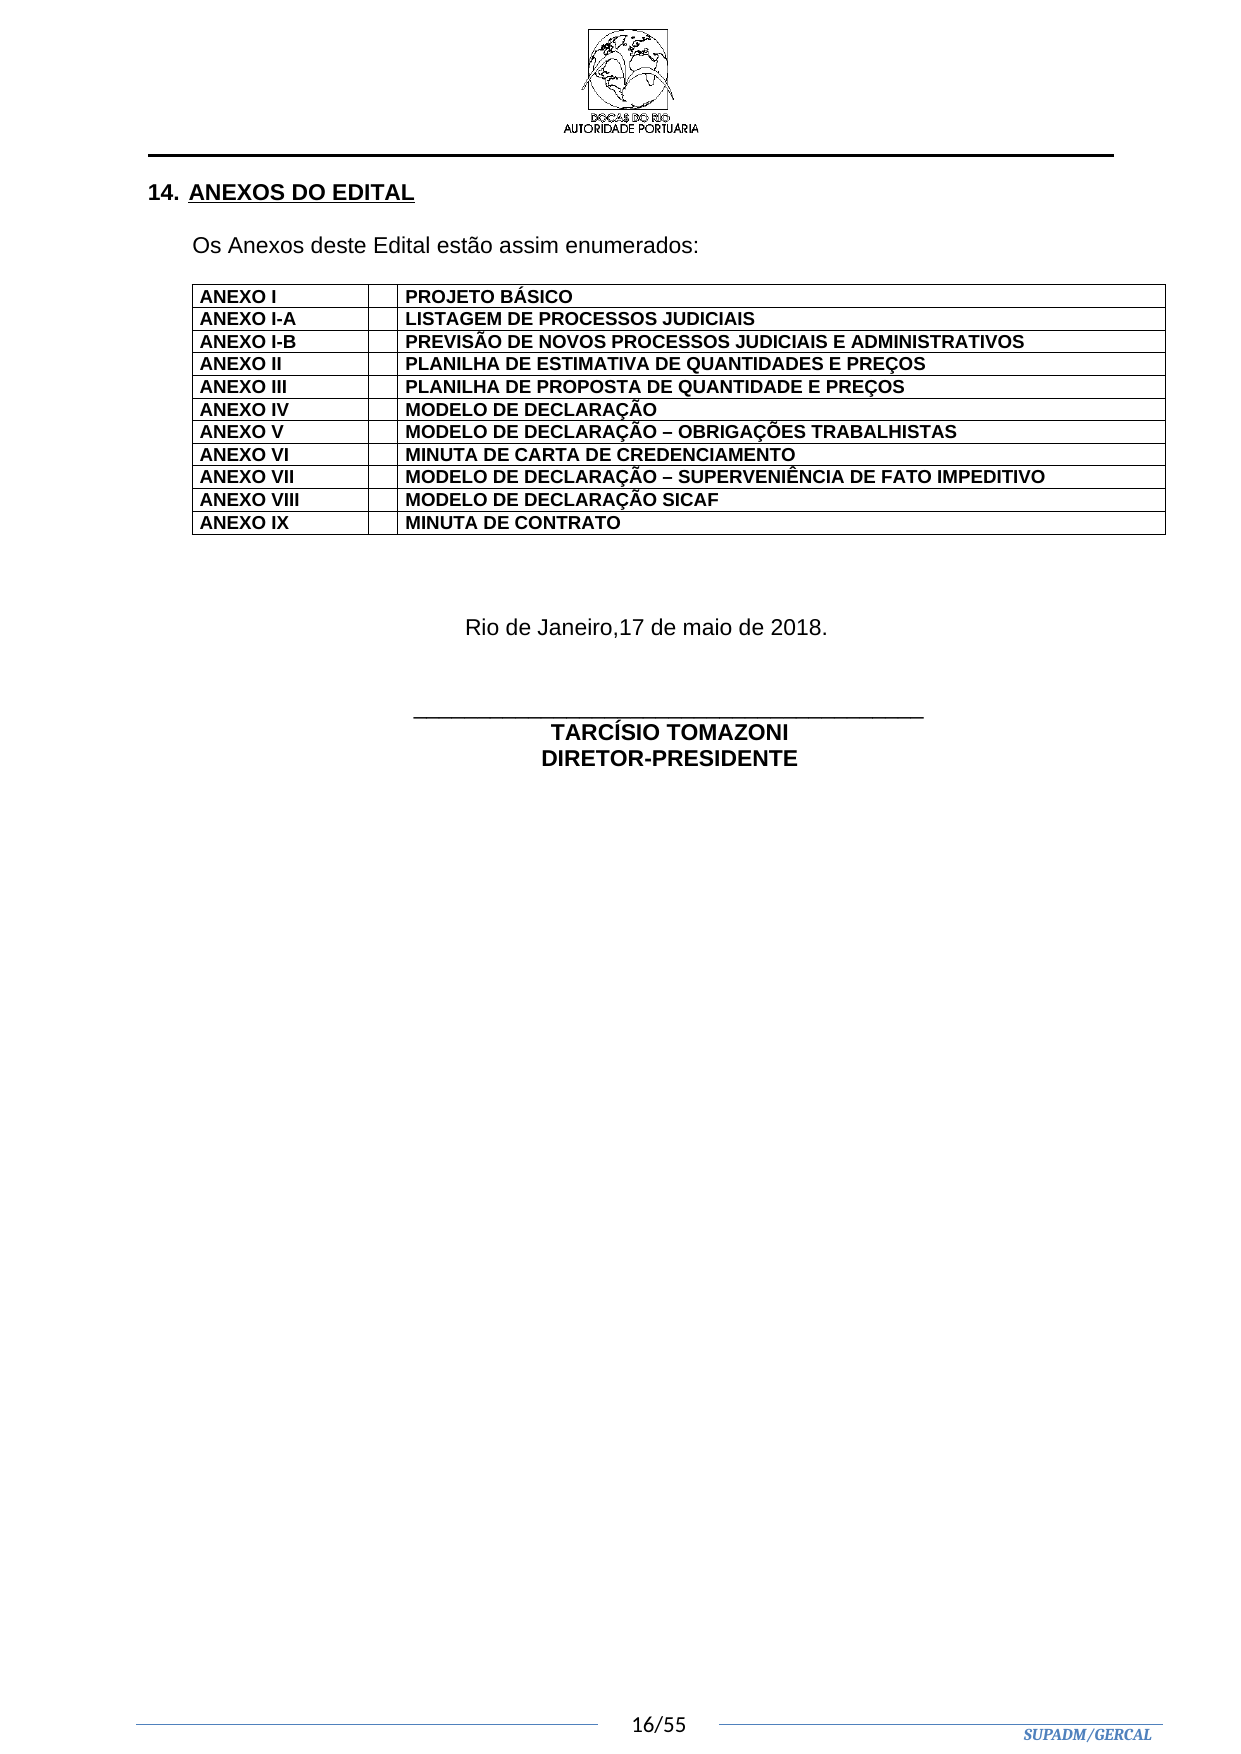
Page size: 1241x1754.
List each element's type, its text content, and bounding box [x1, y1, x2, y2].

table_cell [369, 512, 397, 533]
text Rio de Janeiro,17 de maio de 2018. [148, 613, 1145, 640]
table_cell PLANILHA DE ESTIMATIVA DE QUANTIDADES E PREÇOS [398, 353, 1165, 375]
table_cell MODELO DE DECLARAÇÃO SICAF [398, 489, 1165, 511]
table_header PROJETO BÁSICO [398, 285, 1165, 307]
text DIRETOR-Presidente [192, 745, 1146, 772]
table_cell MODELO DE DECLARAÇÃO [398, 399, 1165, 420]
table_cell [369, 421, 397, 443]
table_cell [369, 444, 397, 465]
table_cell ANEXO VII [193, 466, 368, 488]
table_cell LISTAGEM DE PROCESSOS JUDICIAIS [398, 308, 1165, 329]
table_cell ANEXO VI [193, 444, 368, 465]
subtitle Os Anexos deste Edital estão assim enumerados: [192, 232, 1152, 258]
table_cell MODELO DE DECLARAÇÃO – OBRIGAÇÕES TRABALHISTAS [398, 421, 1165, 443]
table_cell ANEXO III [193, 376, 368, 397]
table_cell MODELO DE DECLARAÇÃO – SUPERVENIÊNCIA DE FATO IMPEDITIVO [398, 466, 1165, 488]
subtitle ANEXOS DO EDITAL [148, 179, 1152, 205]
table_cell [369, 308, 397, 329]
table_cell MINUTA DE CONTRATO [398, 512, 1165, 533]
table_cell [369, 331, 397, 352]
table_cell MINUTA DE CARTA DE CREDENCIAMENTO [398, 444, 1165, 465]
picture [563, 29, 699, 133]
table_cell ANEXO I-B [193, 331, 368, 352]
table_cell ANEXO IX [193, 512, 368, 533]
table_cell ANEXO I-A [193, 308, 368, 329]
table_cell ANEXO VIII [193, 489, 368, 511]
table_cell ANEXO V [193, 421, 368, 443]
table_cell [369, 353, 397, 375]
table_cell [369, 399, 397, 420]
table_cell [369, 466, 397, 488]
table_cell ANEXO II [193, 353, 368, 375]
table_header [369, 285, 397, 307]
table_cell [369, 489, 397, 511]
text ________________________________________ [192, 693, 1144, 719]
table_header ANEXO I [193, 285, 368, 307]
table_cell ANEXO IV [193, 399, 368, 420]
table_cell PLANILHA DE PROPOSTA DE QUANTIDADE E PREÇOS [398, 376, 1165, 397]
table_cell [369, 376, 397, 397]
text TARCÍSIO TOMAZONI [192, 719, 1146, 745]
table_cell PREVISÃO DE NOVOS PROCESSOS JUDICIAIS E ADMINISTRATIVOS [398, 331, 1165, 352]
